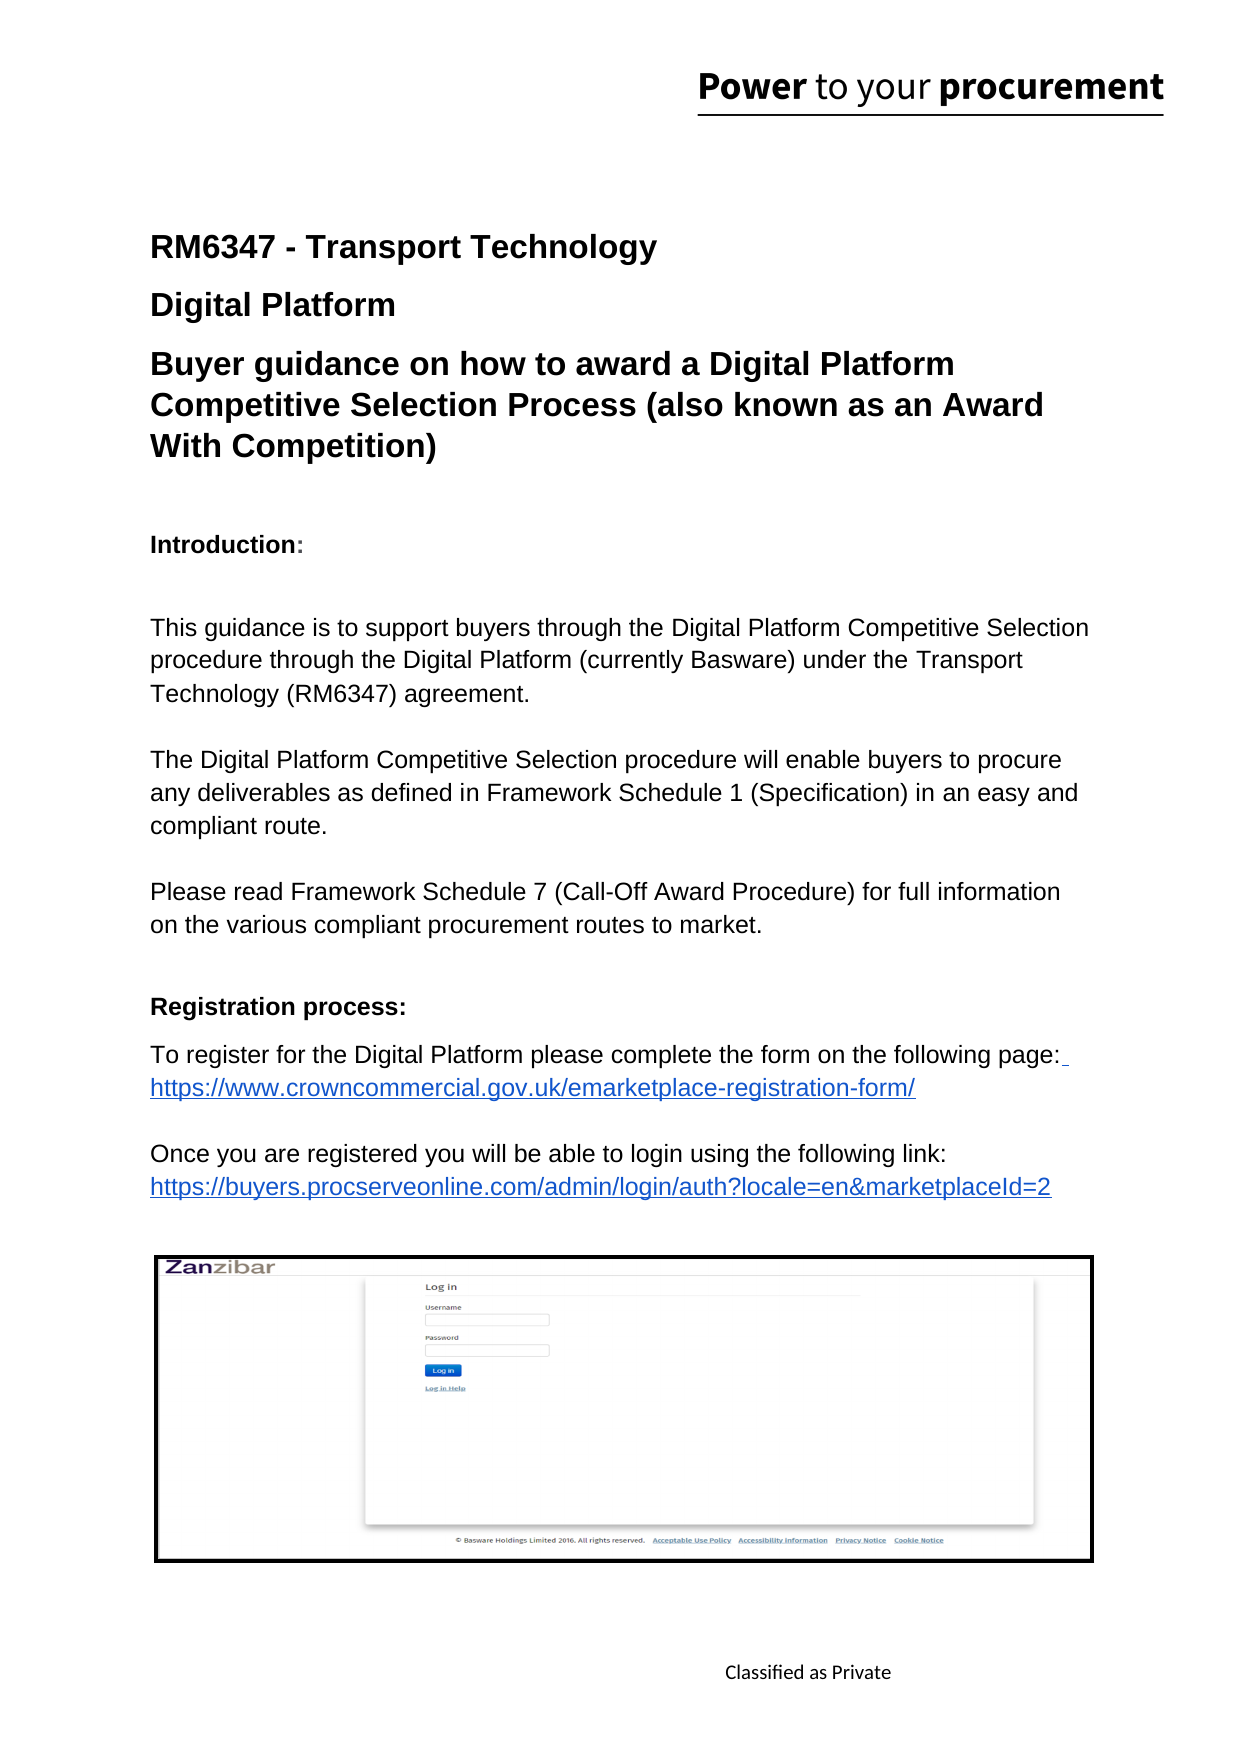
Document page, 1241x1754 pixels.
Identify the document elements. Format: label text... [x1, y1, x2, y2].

text RM6347 - Transport Technology [150, 227, 1090, 266]
text https://buyers.procserveonline.com/admin/login/auth?locale=en&marketplaceId=2 [150, 1172, 1090, 1201]
text Digital Platform [150, 286, 1090, 324]
text Please read Framework Schedule 7 (Call-Off Award Procedure) for full information on the various compliant procurement routes to market. [150, 877, 1090, 938]
text To register for the Digital Platform please complete the form on the following page: https://www.crowncommercial.gov.uk/emarketplace-registration-form/ [150, 1040, 1090, 1102]
text Registration process: [150, 992, 1090, 1021]
picture [697, 73, 1164, 116]
text Introduction: [150, 530, 1090, 558]
text Buyer guidance on how to award a Digital Platform Competitive Selection Process (also known as an Award With Competition) [150, 344, 1090, 465]
picture [158, 1259, 1090, 1559]
text The Digital Platform Competitive Selection procedure will enable buyers to procure any deliverables as defined in Framework Schedule 1 (Specification) in an easy and compliant route. [150, 744, 1090, 839]
text This guidance is to support buyers through the Digital Platform Competitive Selection procedure through the Digital Platform (currently Basware) under the Transport Technology (RM6347) agreement. [150, 612, 1090, 707]
text Once you are registered you will be able to login using the following link: [150, 1139, 1090, 1168]
